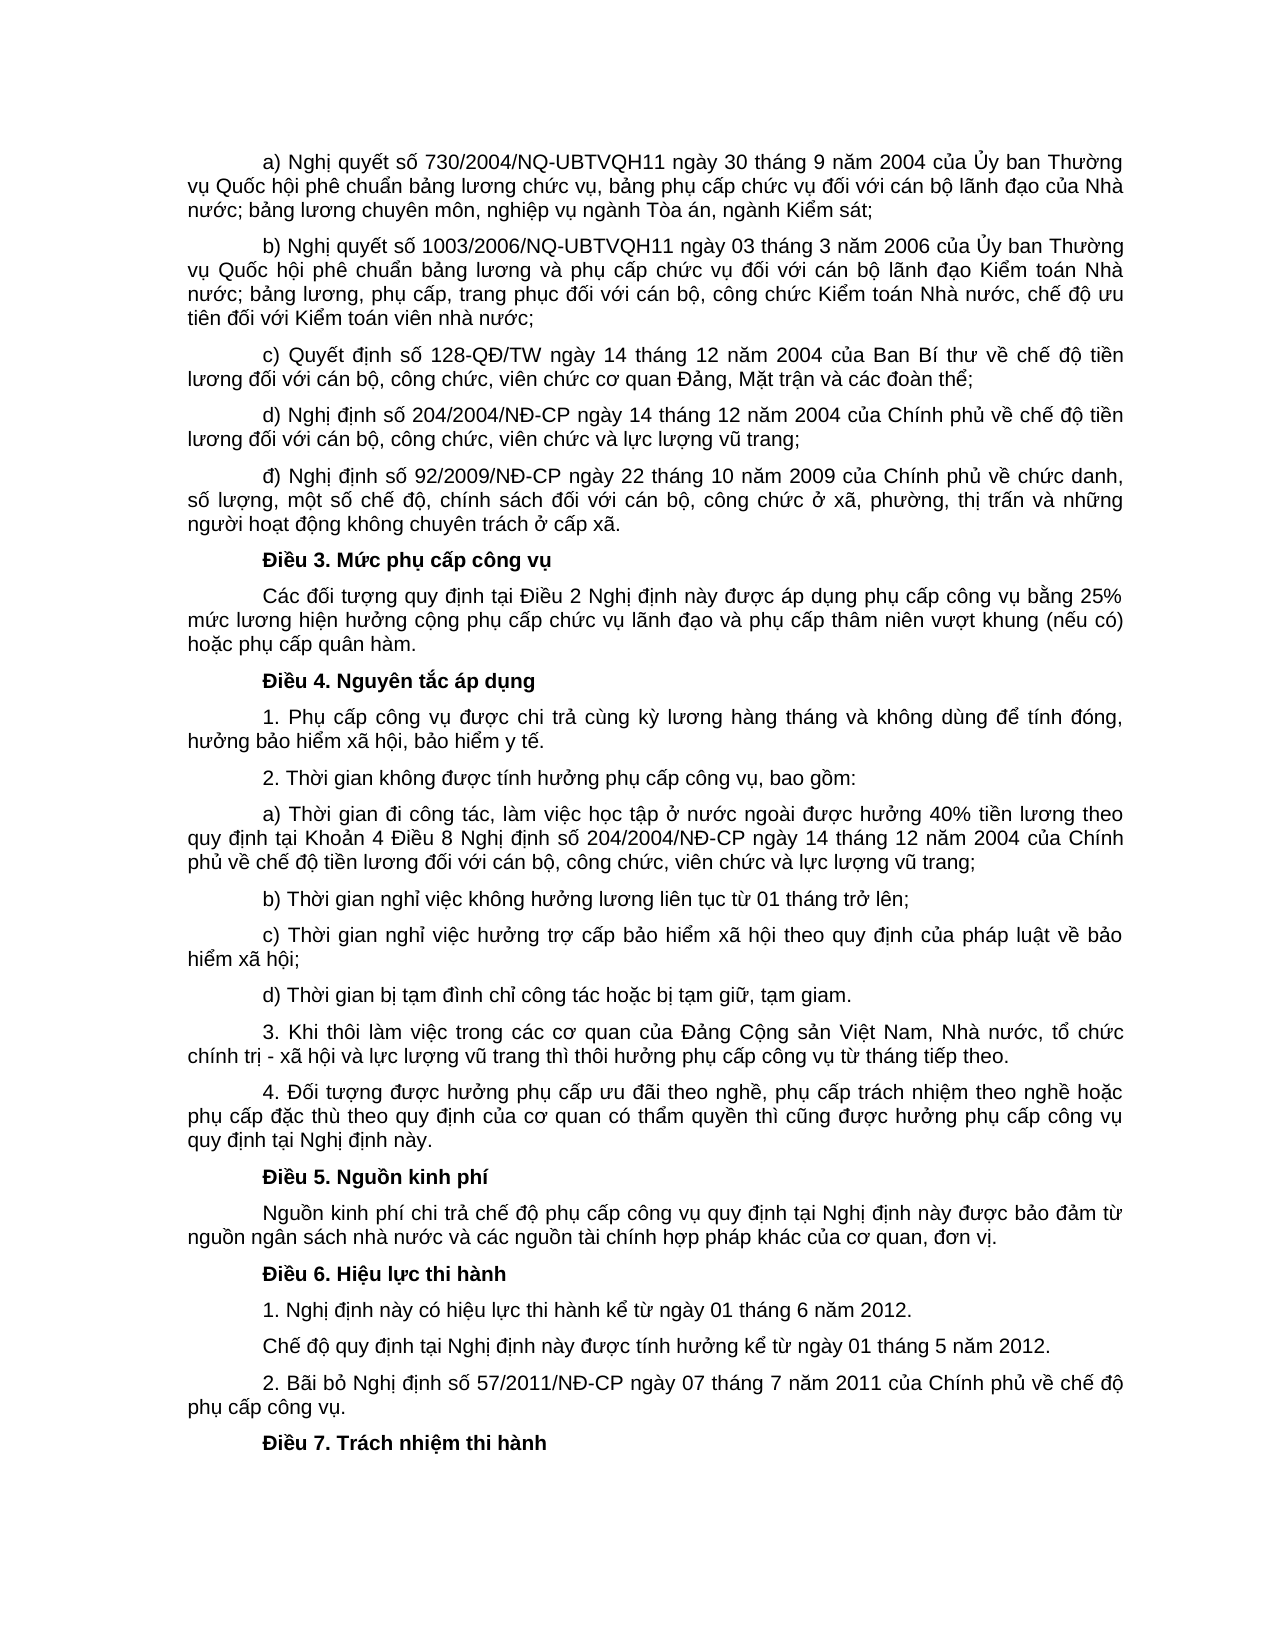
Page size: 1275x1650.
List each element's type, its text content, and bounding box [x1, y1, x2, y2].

text Chế độ quy định tại Nghị định này được tính hưởng kể từ ngày 01 tháng 5 năm 2012. [187, 1334, 1125, 1358]
text Điều 3. Mức phụ cấp công vụ [187, 548, 1125, 572]
text c) Thời gian nghỉ việc hưởng trợ cấp bảo hiểm xã hội theo quy định của pháp luật về bảo hiểm xã hội; [187, 923, 1125, 971]
text 1. Nghị định này có hiệu lực thi hành kể từ ngày 01 tháng 6 năm 2012. [187, 1298, 1125, 1322]
text đ) Nghị định số 92/2009/NĐ-CP ngày 22 tháng 10 năm 2009 của Chính phủ về chức danh, số lượng, một số chế độ, chính sách đối với cán bộ, công chức ở xã, phường, thị trấn và những người hoạt động không chuyên trách ở cấp xã. [187, 463, 1125, 535]
text Nguồn kinh phí chi trả chế độ phụ cấp công vụ quy định tại Nghị định này được bảo đảm từ nguồn ngân sách nhà nước và các nguồn tài chính hợp pháp khác của cơ quan, đơn vị. [187, 1201, 1125, 1249]
text Điều 6. Hiệu lực thi hành [187, 1261, 1125, 1285]
text Điều 7. Trách nhiệm thi hành [187, 1431, 1125, 1455]
text c) Quyết định số 128-QĐ/TW ngày 14 tháng 12 năm 2004 của Ban Bí thư về chế độ tiền lương đối với cán bộ, công chức, viên chức cơ quan Đảng, Mặt trận và các đoàn thể; [187, 343, 1125, 391]
text d) Nghị định số 204/2004/NĐ-CP ngày 14 tháng 12 năm 2004 của Chính phủ về chế độ tiền lương đối với cán bộ, công chức, viên chức và lực lượng vũ trang; [187, 403, 1125, 451]
text a) Thời gian đi công tác, làm việc học tập ở nước ngoài được hưởng 40% tiền lương theo quy định tại Khoản 4 Điều 8 Nghị định số 204/2004/NĐ-CP ngày 14 tháng 12 năm 2004 của Chính phủ về chế độ tiền lương đối với cán bộ, công chức, viên chức và lực lượng vũ trang; [187, 802, 1125, 874]
text d) Thời gian bị tạm đình chỉ công tác hoặc bị tạm giữ, tạm giam. [187, 983, 1125, 1007]
text 2. Thời gian không được tính hưởng phụ cấp công vụ, bao gồm: [187, 766, 1125, 789]
text 2. Bãi bỏ Nghị định số 57/2011/NĐ-CP ngày 07 tháng 7 năm 2011 của Chính phủ về chế độ phụ cấp công vụ. [187, 1371, 1125, 1419]
text a) Nghị quyết số 730/2004/NQ-UBTVQH11 ngày 30 tháng 9 năm 2004 của Ủy ban Thường vụ Quốc hội phê chuẩn bảng lương chức vụ, bảng phụ cấp chức vụ đối với cán bộ lãnh đạo của Nhà nước; bảng lương chuyên môn, nghiệp vụ ngành Tòa án, ngành Kiểm sát; [187, 150, 1125, 222]
text Điều 5. Nguồn kinh phí [187, 1164, 1125, 1188]
text 4. Đối tượng được hưởng phụ cấp ưu đãi theo nghề, phụ cấp trách nhiệm theo nghề hoặc phụ cấp đặc thù theo quy định của cơ quan có thẩm quyền thì cũng được hưởng phụ cấp công vụ quy định tại Nghị định này. [187, 1080, 1125, 1152]
text 3. Khi thôi làm việc trong các cơ quan của Đảng Cộng sản Việt Nam, Nhà nước, tổ chức chính trị - xã hội và lực lượng vũ trang thì thôi hưởng phụ cấp công vụ từ tháng tiếp theo. [187, 1020, 1125, 1068]
text Điều 4. Nguyên tắc áp dụng [187, 669, 1125, 693]
text 1. Phụ cấp công vụ được chi trả cùng kỳ lương hàng tháng và không dùng để tính đóng, hưởng bảo hiểm xã hội, bảo hiểm y tế. [187, 705, 1125, 753]
text b) Thời gian nghỉ việc không hưởng lương liên tục từ 01 tháng trở lên; [187, 886, 1125, 910]
text b) Nghị quyết số 1003/2006/NQ-UBTVQH11 ngày 03 tháng 3 năm 2006 của Ủy ban Thường vụ Quốc hội phê chuẩn bảng lương và phụ cấp chức vụ đối với cán bộ lãnh đạo Kiểm toán Nhà nước; bảng lương, phụ cấp, trang phục đối với cán bộ, công chức Kiểm toán Nhà nước, chế độ ưu tiên đối với Kiểm toán viên nhà nước; [187, 234, 1125, 330]
text Các đối tượng quy định tại Điều 2 Nghị định này được áp dụng phụ cấp công vụ bằng 25% mức lương hiện hưởng cộng phụ cấp chức vụ lãnh đạo và phụ cấp thâm niên vượt khung (nếu có) hoặc phụ cấp quân hàm. [187, 584, 1125, 656]
